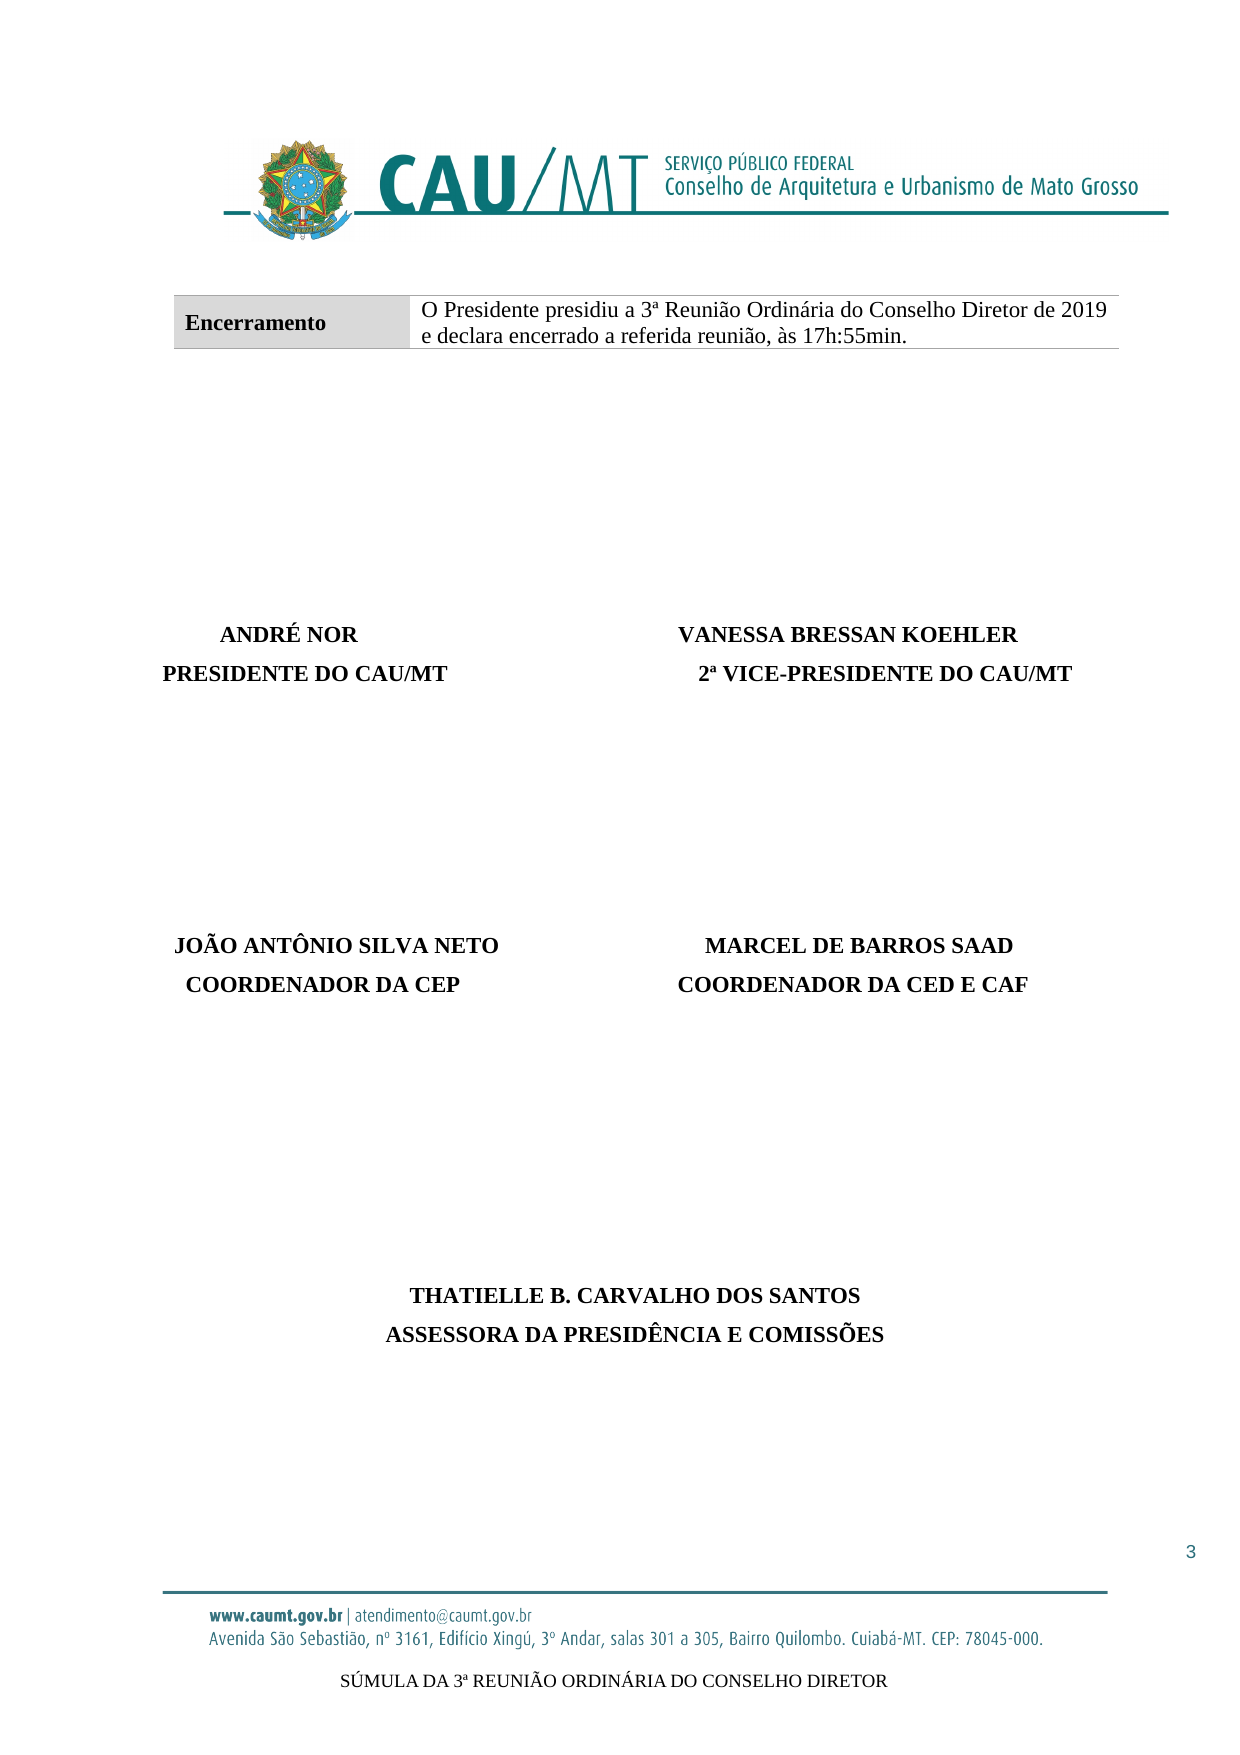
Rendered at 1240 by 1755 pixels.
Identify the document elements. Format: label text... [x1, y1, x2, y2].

text ANDRÉ NOR VANESSA BRESSAN KOEHLER [162, 621, 1107, 648]
text JOÃO ANTÔNIO SILVA NETO MARCEL DE BARROS SAAD [162, 932, 1107, 958]
text PRESIDENTE DO CAU/MT 2ª VICE-PRESIDENTE DO CAU/MT [162, 660, 1107, 687]
text COORDENADOR DA CEP COORDENADOR DA CED E CAF [162, 971, 1107, 997]
table_header O Presidente presidiu a 3ª Reunião Ordinária do Conselho Diretor de 2019 e declara encerrado a referida reunião, às 17h:55min. [410, 296, 1119, 348]
table_header Encerramento [174, 296, 410, 348]
text ASSESSORA DA PRESIDÊNCIA E COMISSÕES [162, 1321, 1107, 1347]
text THATIELLE B. CARVALHO DOS SANTOS [162, 1282, 1107, 1308]
